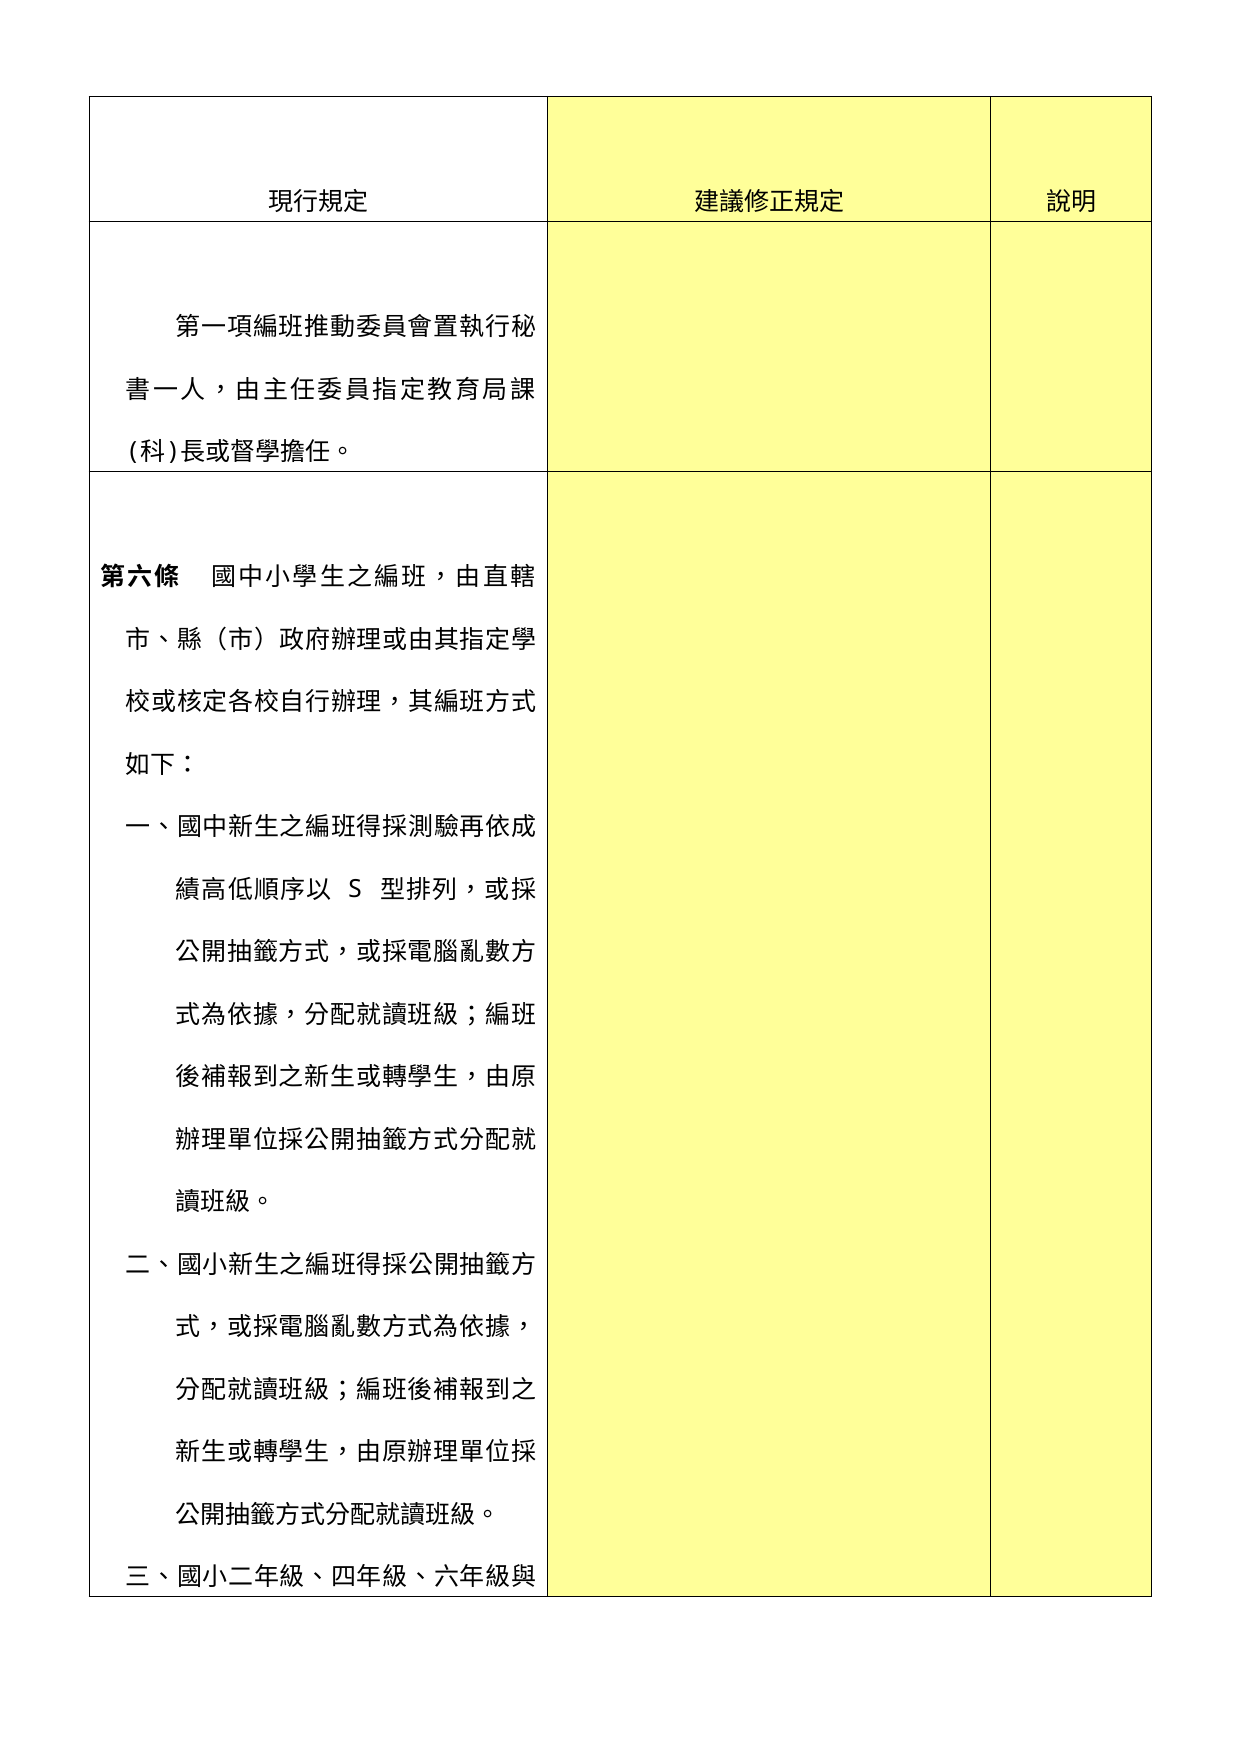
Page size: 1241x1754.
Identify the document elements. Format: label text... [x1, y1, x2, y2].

table_cell [991, 222, 1151, 471]
table_cell [548, 472, 990, 1596]
table_cell 第六條 國中小學生之編班，由直轄市、縣（市）政府辦理或由其指定學校或核定各校自行辦理，其編班方式如下： 一、國中新生之編班得採測驗再依成績高低順序以 S 型排列，或採公開抽籤方式，或採電腦亂數方式為依據，分配就讀班級；編班後補報到之新生或轉學生，由原辦理單位採公開抽籤方式分配就讀班級。 二、國小新生之編班得採公開抽籤方式，或採電腦亂數方式為依據，分配就讀班級；編班後補報到之新生或轉學生，由原辦理單位採公開抽籤方式分配就讀班級。 三、國小二年級、四年級、六年級與 [90, 472, 547, 1596]
table_header 建議修正規定 [548, 97, 990, 221]
table_cell [548, 222, 990, 471]
table_header 說明 [991, 97, 1151, 221]
table_header 現行規定 [90, 97, 547, 221]
table_cell [991, 472, 1151, 1596]
table_cell 第一項編班推動委員會置執行秘書一人，由主任委員指定教育局課 (科)長或督學擔任。 [90, 222, 547, 471]
